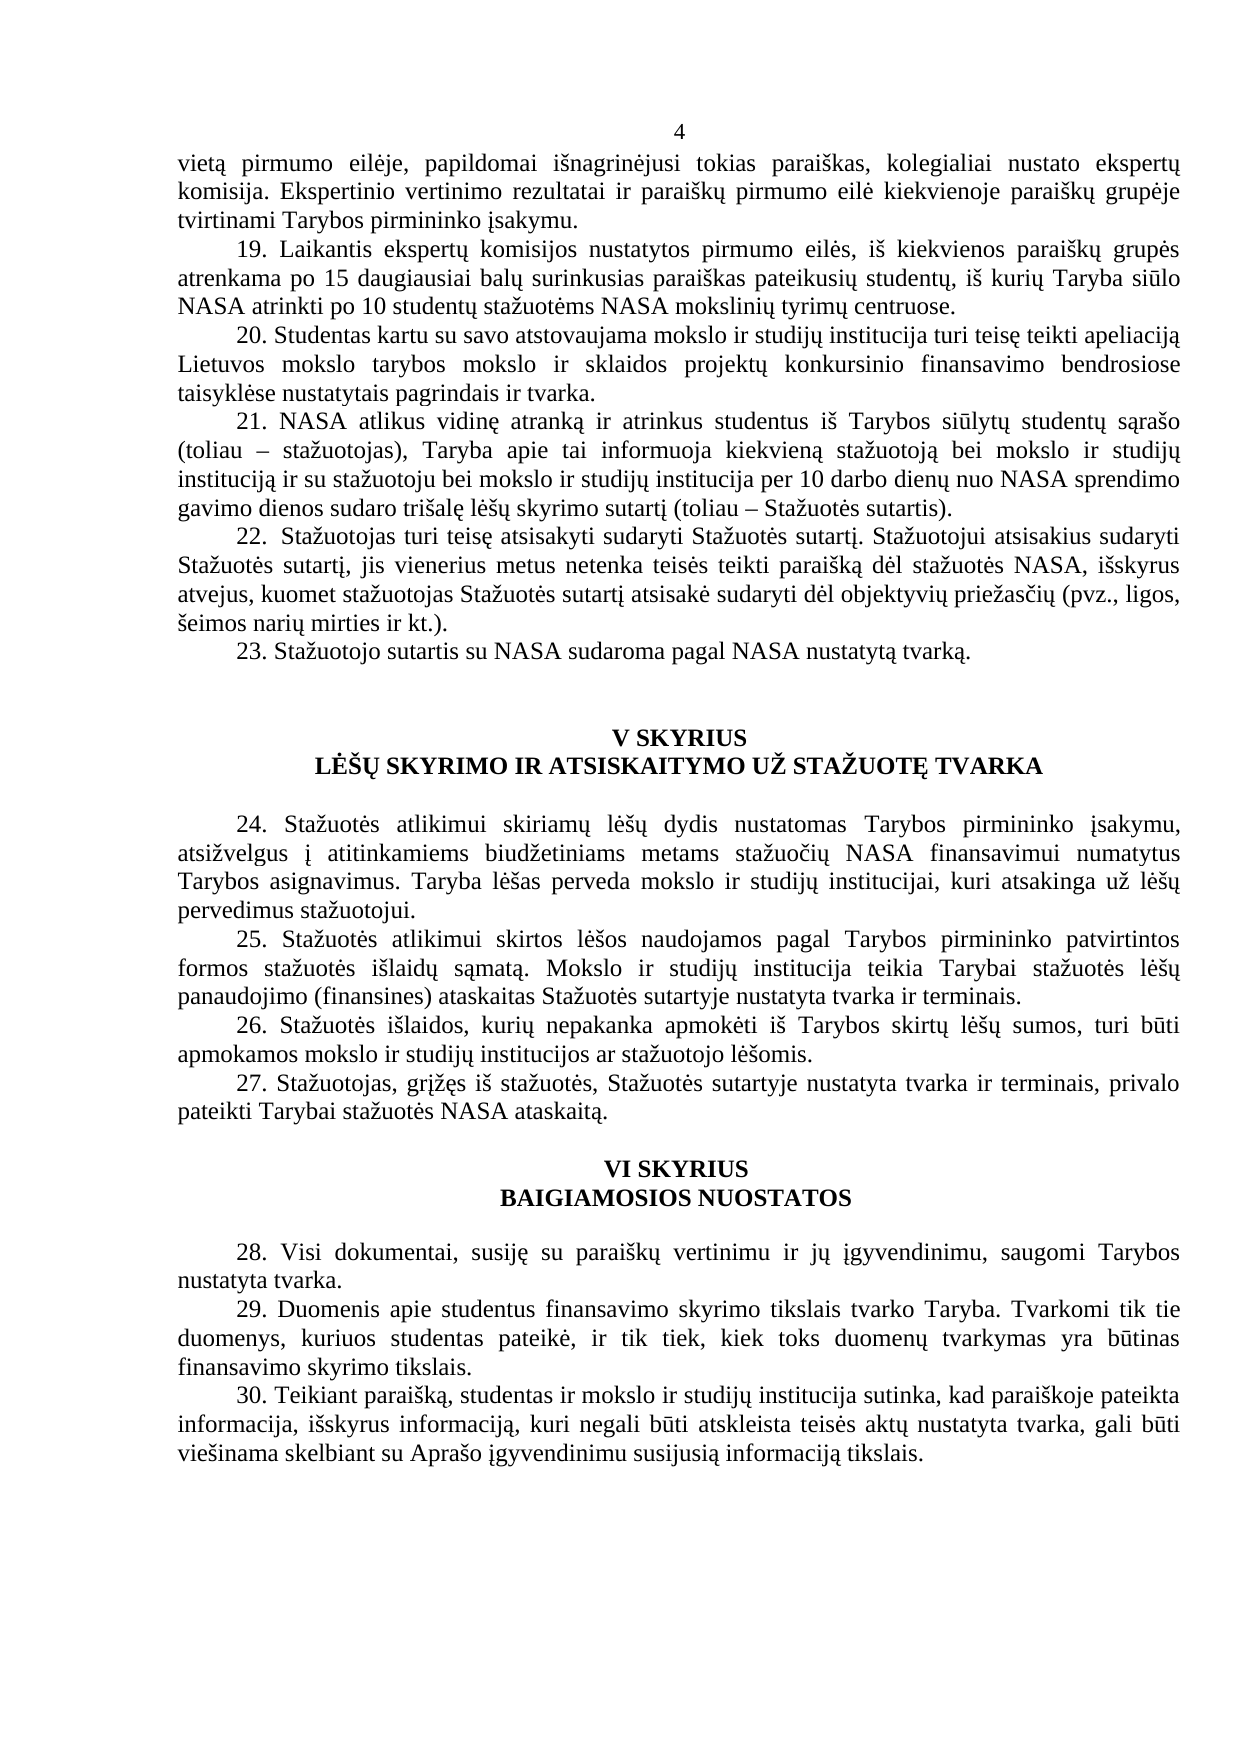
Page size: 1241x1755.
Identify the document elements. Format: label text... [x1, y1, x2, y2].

text LĖŠŲ SKYRIMO IR ATSISKAITYMO UŽ STAŽUOTĘ TVARKA [177, 751, 1181, 780]
text VI SKYRIUS [177, 1154, 1181, 1183]
text 21. NASA atlikus vidinę atranką ir atrinkus studentus iš Tarybos siūlytų studentų sąrašo (toliau – stažuotojas), Taryba apie tai informuoja kiekvieną stažuotoją bei mokslo ir studijų instituciją ir su stažuotoju bei mokslo ir studijų institucija per 10 darbo dienų nuo NASA sprendimo gavimo dienos sudaro trišalę lėšų skyrimo sutartį (toliau – Stažuotės sutartis). [177, 406, 1181, 521]
text 26. Stažuotės išlaidos, kurių nepakanka apmokėti iš Tarybos skirtų lėšų sumos, turi būti apmokamos mokslo ir studijų institucijos ar stažuotojo lėšomis. [177, 1010, 1181, 1068]
text 28. Visi dokumentai, susiję su paraiškų vertinimu ir jų įgyvendinimu, saugomi Tarybos nustatyta tvarka. [177, 1237, 1181, 1294]
text 24. Stažuotės atlikimui skiriamų lėšų dydis nustatomas Tarybos pirmininko įsakymu, atsižvelgus į atitinkamiems biudžetiniams metams stažuočių NASA finansavimui numatytus Tarybos asignavimus. Taryba lėšas perveda mokslo ir studijų institucijai, kuri atsakinga už lėšų pervedimus stažuotojui. [177, 809, 1181, 924]
text BAIGIAMOSIOS NUOSTATOS [177, 1183, 1181, 1211]
text 27. Stažuotojas, grįžęs iš stažuotės, Stažuotės sutartyje nustatyta tvarka ir terminais, privalo pateikti Tarybai stažuotės NASA ataskaitą. [177, 1068, 1181, 1125]
text 20. Studentas kartu su savo atstovaujama mokslo ir studijų institucija turi teisę teikti apeliaciją Lietuvos mokslo tarybos mokslo ir sklaidos projektų konkursinio finansavimo bendrosiose taisyklėse nustatytais pagrindais ir tvarka. [177, 320, 1181, 406]
text 30. Teikiant paraišką, studentas ir mokslo ir studijų institucija sutinka, kad paraiškoje pateikta informacija, išskyrus informaciją, kuri negali būti atskleista teisės aktų nustatyta tvarka, gali būti viešinama skelbiant su Aprašo įgyvendinimu susijusią informaciją tikslais. [177, 1381, 1181, 1467]
text 22. Stažuotojas turi teisę atsisakyti sudaryti Stažuotės sutartį. Stažuotojui atsisakius sudaryti Stažuotės sutartį, jis vienerius metus netenka teisės teikti paraišką dėl stažuotės NASA, išskyrus atvejus, kuomet stažuotojas Stažuotės sutartį atsisakė sudaryti dėl objektyvių priežasčių (pvz., ligos, šeimos narių mirties ir kt.). [177, 521, 1181, 636]
text vietą pirmumo eilėje, papildomai išnagrinėjusi tokias paraiškas, kolegialiai nustato ekspertų komisija. Ekspertinio vertinimo rezultatai ir paraiškų pirmumo eilė kiekvienoje paraiškų grupėje tvirtinami Tarybos pirmininko įsakymu. [177, 148, 1181, 234]
text 23. Stažuotojo sutartis su NASA sudaroma pagal NASA nustatytą tvarką. [177, 636, 1181, 665]
text V SKYRIUS [177, 723, 1181, 751]
text 29. Duomenis apie studentus finansavimo skyrimo tikslais tvarko Taryba. Tvarkomi tik tie duomenys, kuriuos studentas pateikė, ir tik tiek, kiek toks duomenų tvarkymas yra būtinas finansavimo skyrimo tikslais. [177, 1294, 1181, 1381]
text 19. Laikantis ekspertų komisijos nustatytos pirmumo eilės, iš kiekvienos paraiškų grupės atrenkama po 15 daugiausiai balų surinkusias paraiškas pateikusių studentų, iš kurių Taryba siūlo NASA atrinkti po 10 studentų stažuotėms NASA mokslinių tyrimų centruose. [177, 234, 1181, 320]
text 25. Stažuotės atlikimui skirtos lėšos naudojamos pagal Tarybos pirmininko patvirtintos formos stažuotės išlaidų sąmatą. Mokslo ir studijų institucija teikia Tarybai stažuotės lėšų panaudojimo (finansines) ataskaitas Stažuotės sutartyje nustatyta tvarka ir terminais. [177, 924, 1181, 1010]
